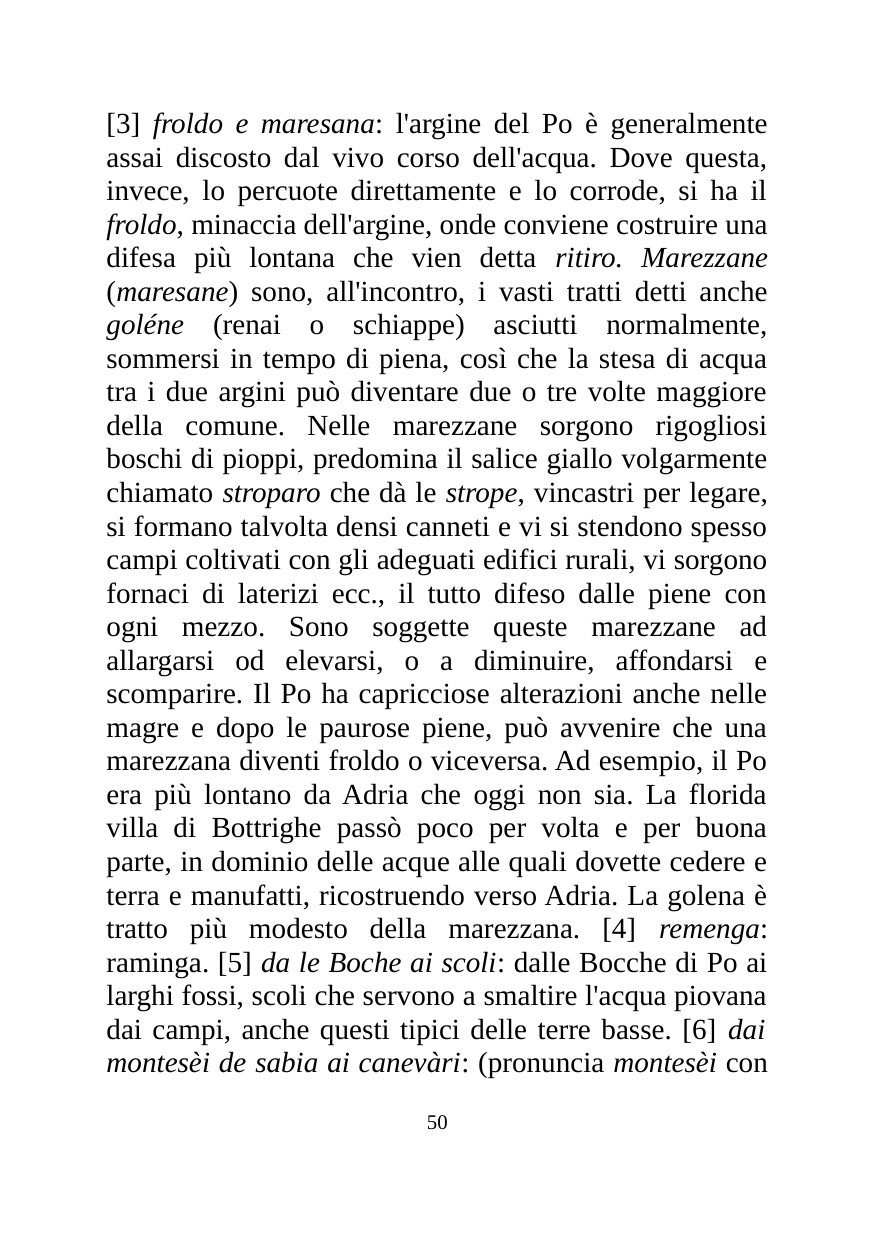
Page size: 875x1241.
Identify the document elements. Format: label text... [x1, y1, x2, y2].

text [3] froldo e maresana: l'argine del Po è generalmente assai discosto dal vivo corso dell'acqua. Dove questa, invece, lo percuote direttamente e lo corrode, si ha il froldo, minaccia dell'argine, onde conviene costruire una difesa più lontana che vien detta ritiro. Marezzane (maresane) sono, all'incontro, i vasti tratti detti anche goléne (renai o schiappe) asciutti normalmente, sommersi in tempo di piena, così che la stesa di acqua tra i due argini può diventare due o tre volte maggiore della comune. Nelle marezzane sorgono rigogliosi boschi di pioppi, predomina il salice giallo volgarmente chiamato stroparo che dà le strope, vincastri per legare, si formano talvolta densi canneti e vi si stendono spesso campi coltivati con gli adeguati edifici rurali, vi sorgono fornaci di laterizi ecc., il tutto difeso dalle piene con ogni mezzo. Sono soggette queste marezzane ad allargarsi od elevarsi, o a diminuire, affondarsi e scomparire. Il Po ha capricciose alterazioni anche nelle magre e dopo le paurose piene, può avvenire che una marezzana diventi froldo o viceversa. Ad esempio, il Po era più lontano da Adria che oggi non sia. La florida villa di Bottrighe passò poco per volta e per buona parte, in dominio delle acque alle quali dovette cedere e terra e manufatti, ricostruendo verso Adria. La golena è tratto più modesto della marezzana. [4] remenga: raminga. [5] da le Boche ai scoli: dalle Bocche di Po ai larghi fossi, scoli che servono a smaltire l'acqua piovana dai campi, anche questi tipici delle terre basse. [6] dai montesèi de sabia ai canevàri: (pronuncia montesèi con [106, 106, 768, 1079]
